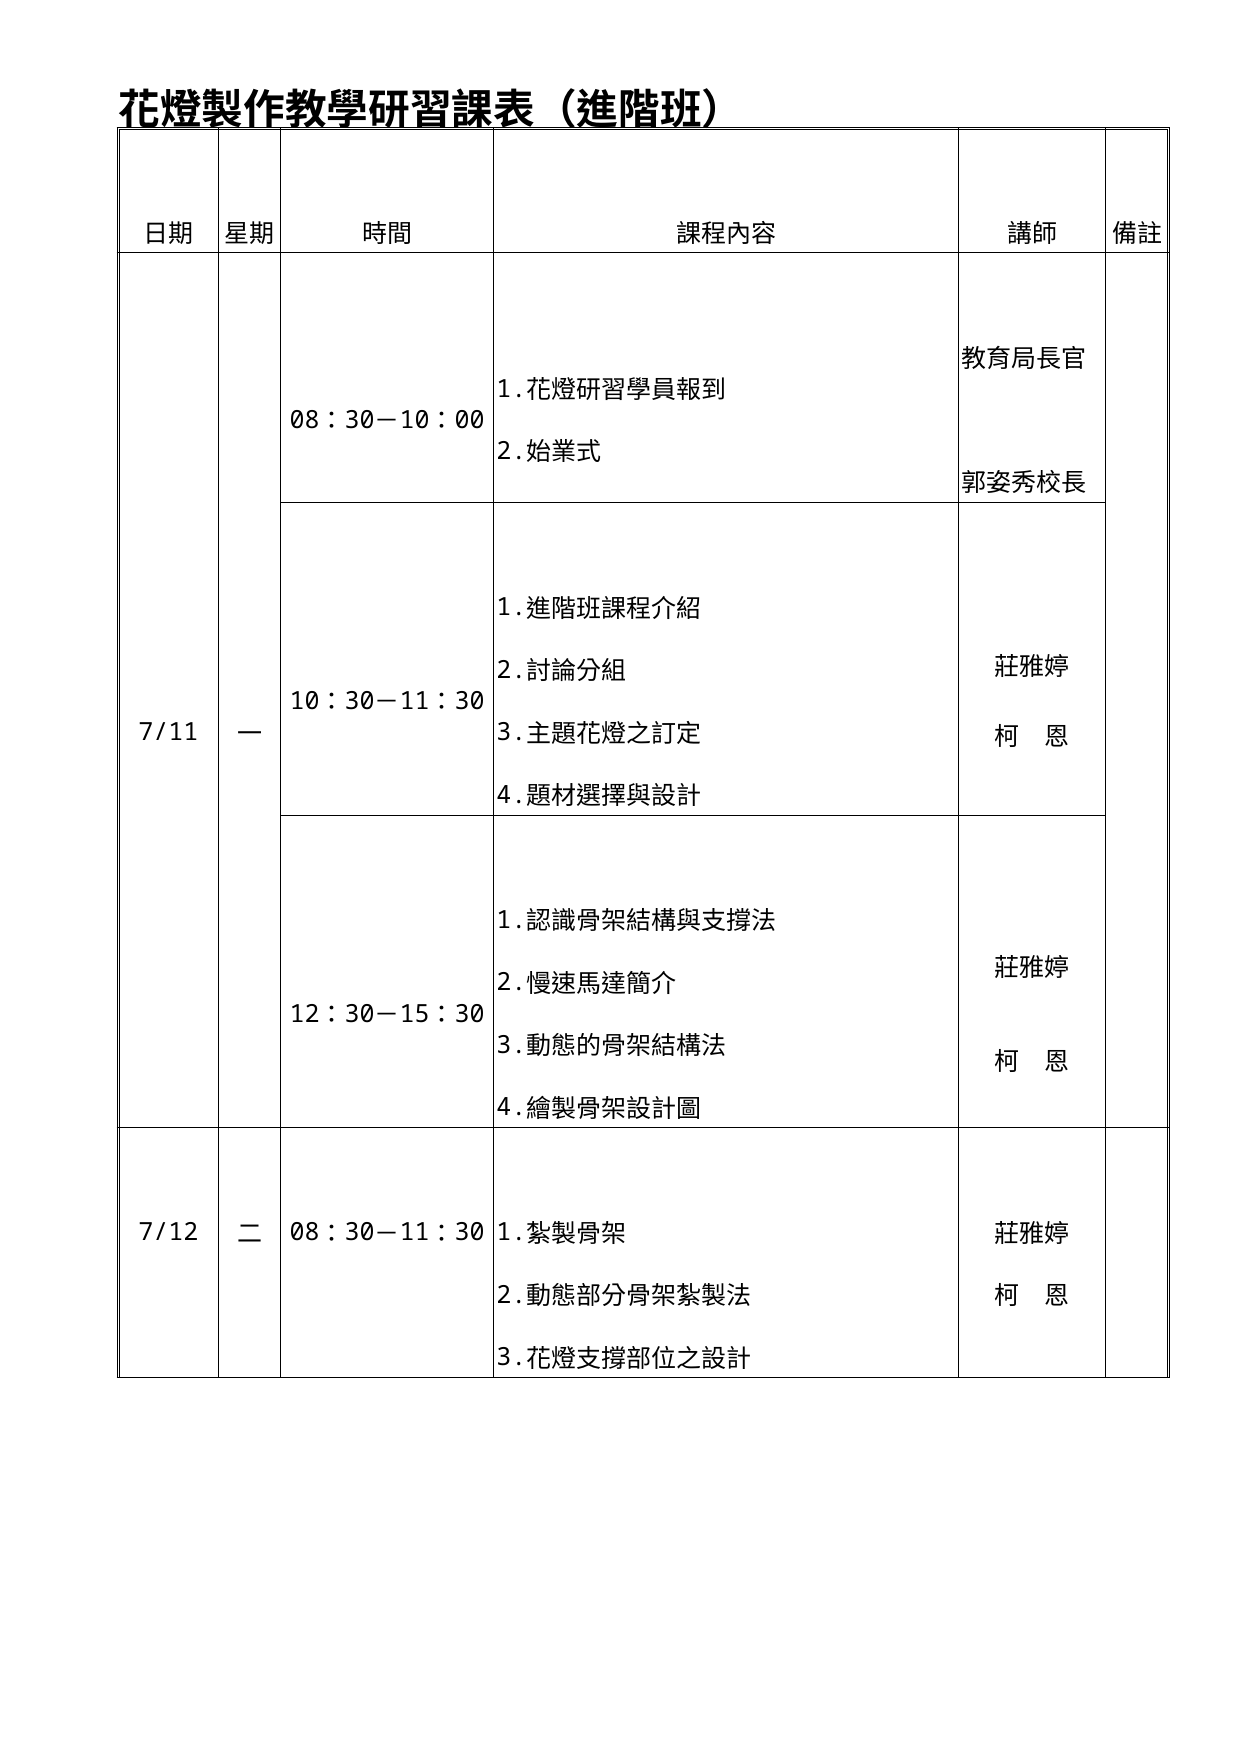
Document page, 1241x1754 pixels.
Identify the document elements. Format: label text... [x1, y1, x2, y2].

table_header 備註 [1106, 130, 1167, 252]
table_cell 08：30－10：00 [281, 253, 493, 502]
table_cell 莊雅婷 柯 恩 [959, 503, 1105, 814]
table_cell 二 [219, 1128, 280, 1377]
table_header 講師 [959, 130, 1105, 252]
table_cell 1.進階班課程介紹 2.討論分組 3.主題花燈之訂定 4.題材選擇與設計 [494, 503, 958, 814]
table_header 時間 [281, 130, 493, 252]
table_header 星期 [219, 130, 280, 252]
table_cell 7/11 [120, 253, 218, 1127]
table_cell 08：30－11：30 [281, 1128, 493, 1377]
text 花燈製作教學研習課表（進階班） [118, 64, 1122, 127]
table_cell 10：30－11：30 [281, 503, 493, 814]
table_cell 莊雅婷 柯 恩 [959, 1128, 1105, 1377]
table_cell 7/12 [120, 1128, 218, 1377]
table_header 日期 [120, 130, 218, 252]
table_cell [1106, 253, 1167, 1127]
table_cell [1106, 1128, 1167, 1377]
table_cell 1.紮製骨架 2.動態部分骨架紮製法 3.花燈支撐部位之設計 [494, 1128, 958, 1377]
table_cell 12：30－15：30 [281, 816, 493, 1127]
table_cell 一 [219, 253, 280, 1127]
table_cell 莊雅婷 柯 恩 [959, 816, 1105, 1127]
table_cell 1.花燈研習學員報到 2.始業式 [494, 253, 958, 502]
table_cell 1.認識骨架結構與支撐法 2.慢速馬達簡介 3.動態的骨架結構法 4.繪製骨架設計圖 [494, 816, 958, 1127]
table_cell 教育局長官 郭姿秀校長 [959, 253, 1105, 502]
table_header 課程內容 [494, 130, 958, 252]
